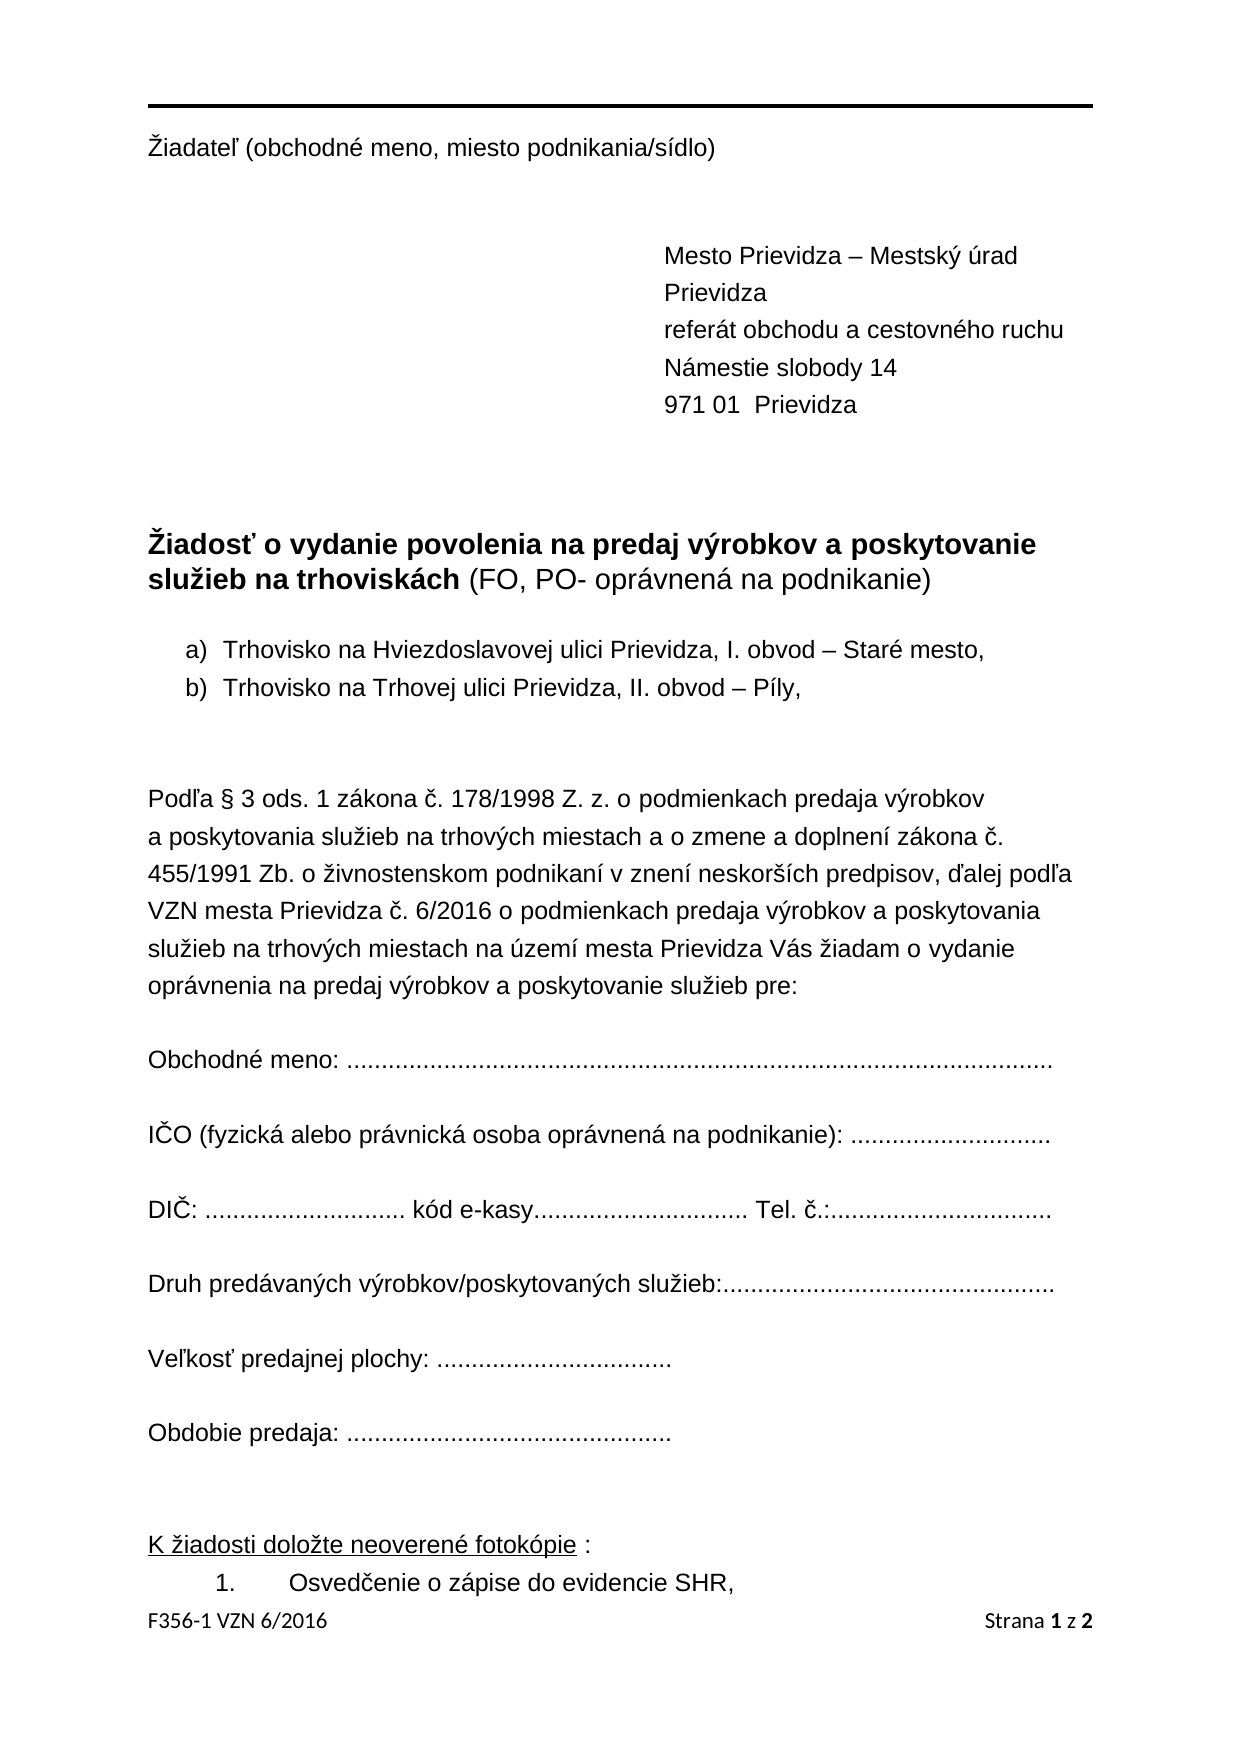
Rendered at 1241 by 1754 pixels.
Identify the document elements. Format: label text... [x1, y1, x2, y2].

text Druh predávaných výrobkov/poskytovaných služieb:................................................ [148, 1269, 1093, 1298]
subtitle Žiadosť o vydanie povolenia na predaj výrobkov a poskytovanie služieb na trhoviskách (FO, PO- oprávnená na podnikanie) [148, 527, 1093, 596]
list Trhovisko na Hviezdoslavovej ulici Prievidza, I. obvod – Staré mesto, [185, 635, 1093, 664]
text Veľkosť predajnej plochy: .................................. [148, 1344, 1093, 1372]
text Obchodné meno: ...................................................................................................... [148, 1045, 1093, 1074]
text IČO (fyzická alebo právnická osoba oprávnená na podnikanie): ............................. [148, 1120, 1093, 1149]
text 971 01 Prievidza [590, 390, 1093, 419]
list Trhovisko na Trhovej ulici Prievidza, II. obvod – Píly, [185, 672, 1093, 701]
text K žiadosti doložte neoverené fotokópie : [148, 1530, 1093, 1559]
text referát obchodu a cestovného ruchu Námestie slobody 14 [664, 315, 1093, 381]
text DIČ: ............................. kód e-kasy............................... Tel. č.:................................ [148, 1194, 1093, 1223]
list Osvedčenie o zápise do evidencie SHR, [215, 1567, 1093, 1596]
text Mesto Prievidza – Mestský úrad Prievidza [664, 241, 1093, 307]
text Žiadateľ (obchodné meno, miesto podnikania/sídlo) [148, 133, 1093, 162]
text Obdobie predaja: ............................................... [148, 1418, 1093, 1447]
text Podľa § 3 ods. 1 zákona č. 178/1998 Z. z. o podmienkach predaja výrobkov a poskytovania služieb na trhových miestach a o zmene a doplnení zákona č. 455/1991 Zb. o živnostenskom podnikaní v znení neskorších predpisov, ďalej podľa VZN mesta Prievidza č. 6/2016 o podmienkach predaja výrobkov a poskytovania služieb na trhových miestach na území mesta Prievidza Vás žiadam o vydanie oprávnenia na predaj výrobkov a poskytovanie služieb pre: [148, 784, 1093, 999]
